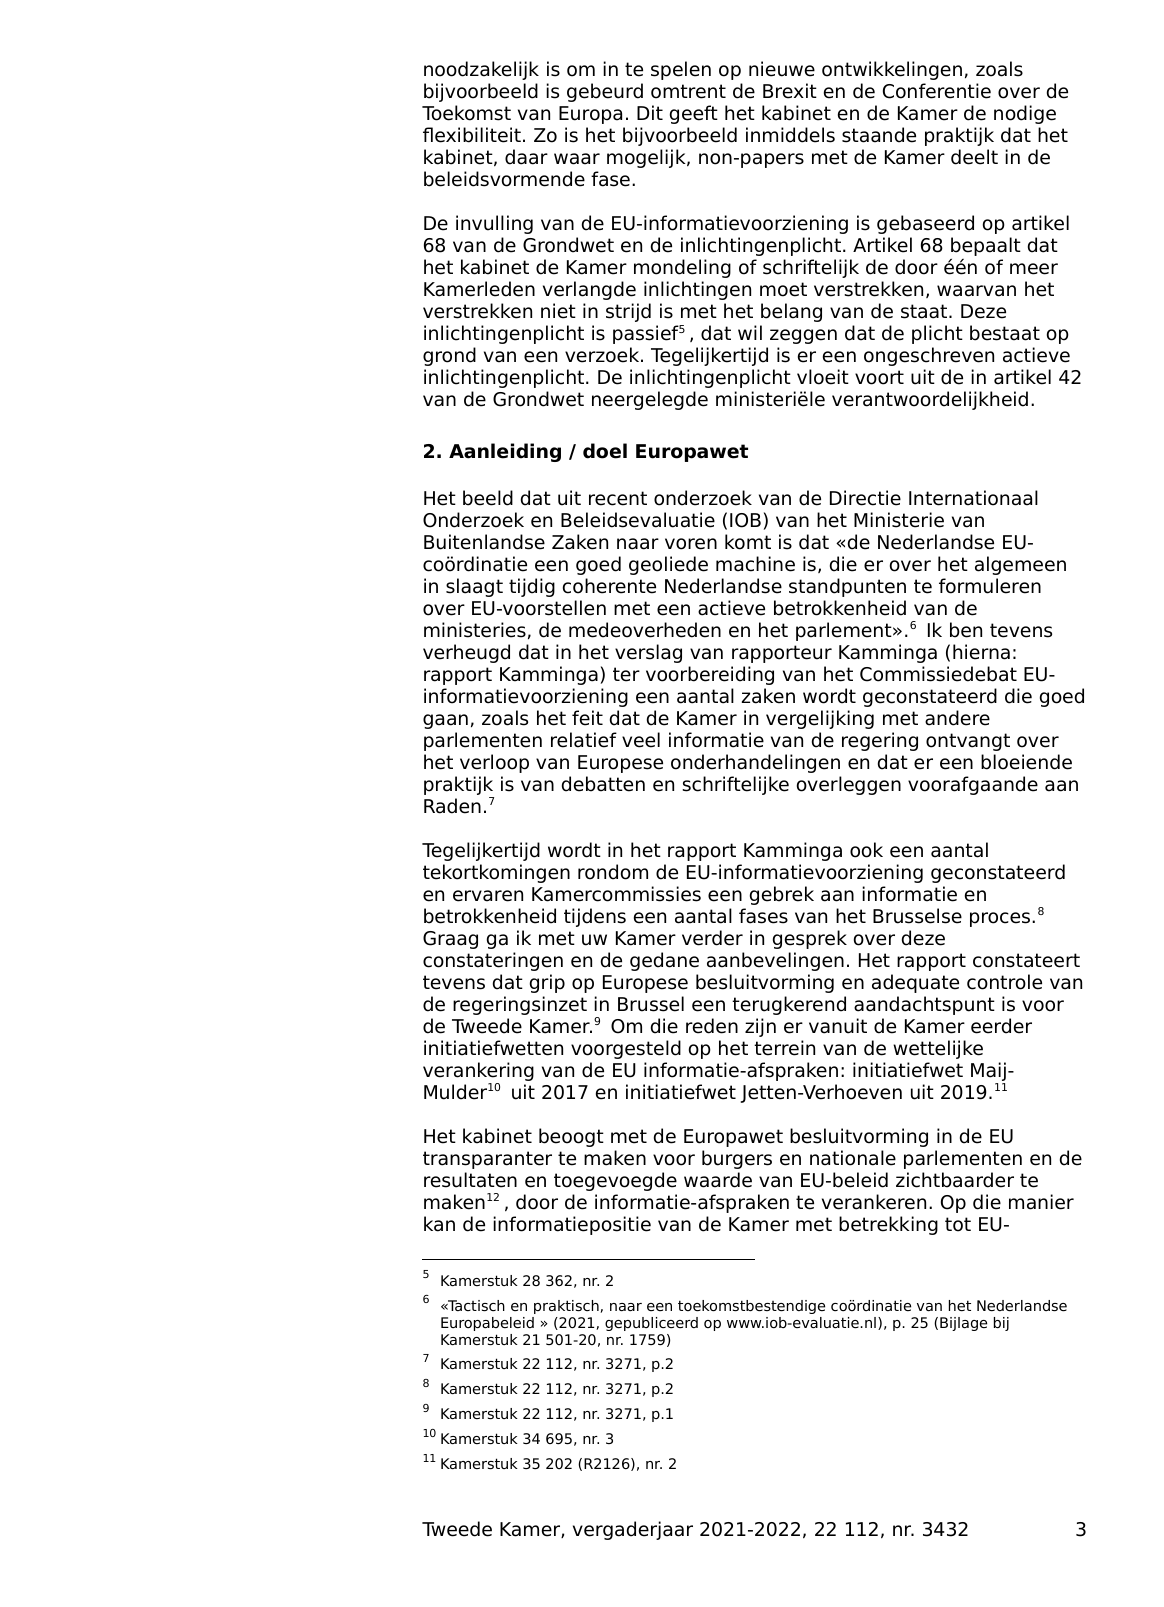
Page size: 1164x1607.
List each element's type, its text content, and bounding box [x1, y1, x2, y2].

text Kamerstuk 22 112, nr. 3271, p.1 [422, 1402, 1087, 1424]
subtitle 2. Aanleiding / doel Europawet [422, 441, 1087, 463]
text Kamerstuk 28 362, nr. 2 [422, 1268, 1087, 1291]
text Kamerstuk 34 695, nr. 3 [422, 1427, 1087, 1449]
text Kamerstuk 22 112, nr. 3271, p.2 [422, 1377, 1087, 1399]
text «Tactisch en praktisch, naar een toekomstbestendige coördinatie van het Nederlandse Europabeleid » (2021, gepubliceerd op www.iob-evaluatie.nl), p. 25 (Bijlage bij Kamerstuk 21 501-20, nr. 1759) [422, 1293, 1087, 1349]
text Kamerstuk 22 112, nr. 3271, p.2 [422, 1352, 1087, 1374]
text De invulling van de EU-informatievoorziening is gebaseerd op artikel 68 van de Grondwet en de inlichtingenplicht. Artikel 68 bepaalt dat het kabinet de Kamer mondeling of schriftelijk de door één of meer Kamerleden verlangde inlichtingen moet verstrekken, waarvan het verstrekken niet in strijd is met het belang van de staat. Deze inlichtingenplicht is passief, dat wil zeggen dat de plicht bestaat op grond van een verzoek. Tegelijkertijd is er een ongeschreven actieve inlichtingenplicht. De inlichtingenplicht vloeit voort uit de in artikel 42 van de Grondwet neergelegde ministeriële verantwoordelijkheid. [422, 213, 1087, 411]
text Tegelijkertijd wordt in het rapport Kamminga ook een aantal tekortkomingen rondom de EU-informatievoorziening geconstateerd en ervaren Kamercommissies een gebrek aan informatie en betrokkenheid tijdens een aantal fases van het Brusselse proces. Graag ga ik met uw Kamer verder in gesprek over deze constateringen en de gedane aanbevelingen. Het rapport constateert tevens dat grip op Europese besluitvorming en adequate controle van de regeringsinzet in Brussel een terugkerend aandachtspunt is voor de Tweede Kamer. Om die reden zijn er vanuit de Kamer eerder initiatiefwetten voorgesteld op het terrein van de wettelijke verankering van de EU informatie-afspraken: initiatiefwet Maij-Mulder uit 2017 en initiatiefwet Jetten-Verhoeven uit 2019. [422, 840, 1087, 1103]
text Kamerstuk 35 202 (R2126), nr. 2 [422, 1452, 1087, 1474]
text noodzakelijk is om in te spelen op nieuwe ontwikkelingen, zoals bijvoorbeeld is gebeurd omtrent de Brexit en de Conferentie over de Toekomst van Europa. Dit geeft het kabinet en de Kamer de nodige flexibiliteit. Zo is het bijvoorbeeld inmiddels staande praktijk dat het kabinet, daar waar mogelijk, non-papers met de Kamer deelt in de beleidsvormende fase. [422, 59, 1087, 191]
text Het kabinet beoogt met de Europawet besluitvorming in de EU transparanter te maken voor burgers en nationale parlementen en de resultaten en toegevoegde waarde van EU-beleid zichtbaarder te maken, door de informatie-afspraken te verankeren. Op die manier kan de informatiepositie van de Kamer met betrekking tot EU- [422, 1126, 1087, 1236]
text Het beeld dat uit recent onderzoek van de Directie Internationaal Onderzoek en Beleidsevaluatie (IOB) van het Ministerie van Buitenlandse Zaken naar voren komt is dat «de Nederlandse EU-coördinatie een goed geoliede machine is, die er over het algemeen in slaagt tijdig coherente Nederlandse standpunten te formuleren over EU-voorstellen met een actieve betrokkenheid van de ministeries, de medeoverheden en het parlement». Ik ben tevens verheugd dat in het verslag van rapporteur Kamminga (hierna: rapport Kamminga) ter voorbereiding van het Commissiedebat EU-informatievoorziening een aantal zaken wordt geconstateerd die goed gaan, zoals het feit dat de Kamer in vergelijking met andere parlementen relatief veel informatie van de regering ontvangt over het verloop van Europese onderhandelingen en dat er een bloeiende praktijk is van debatten en schriftelijke overleggen voorafgaande aan Raden. [422, 488, 1087, 818]
